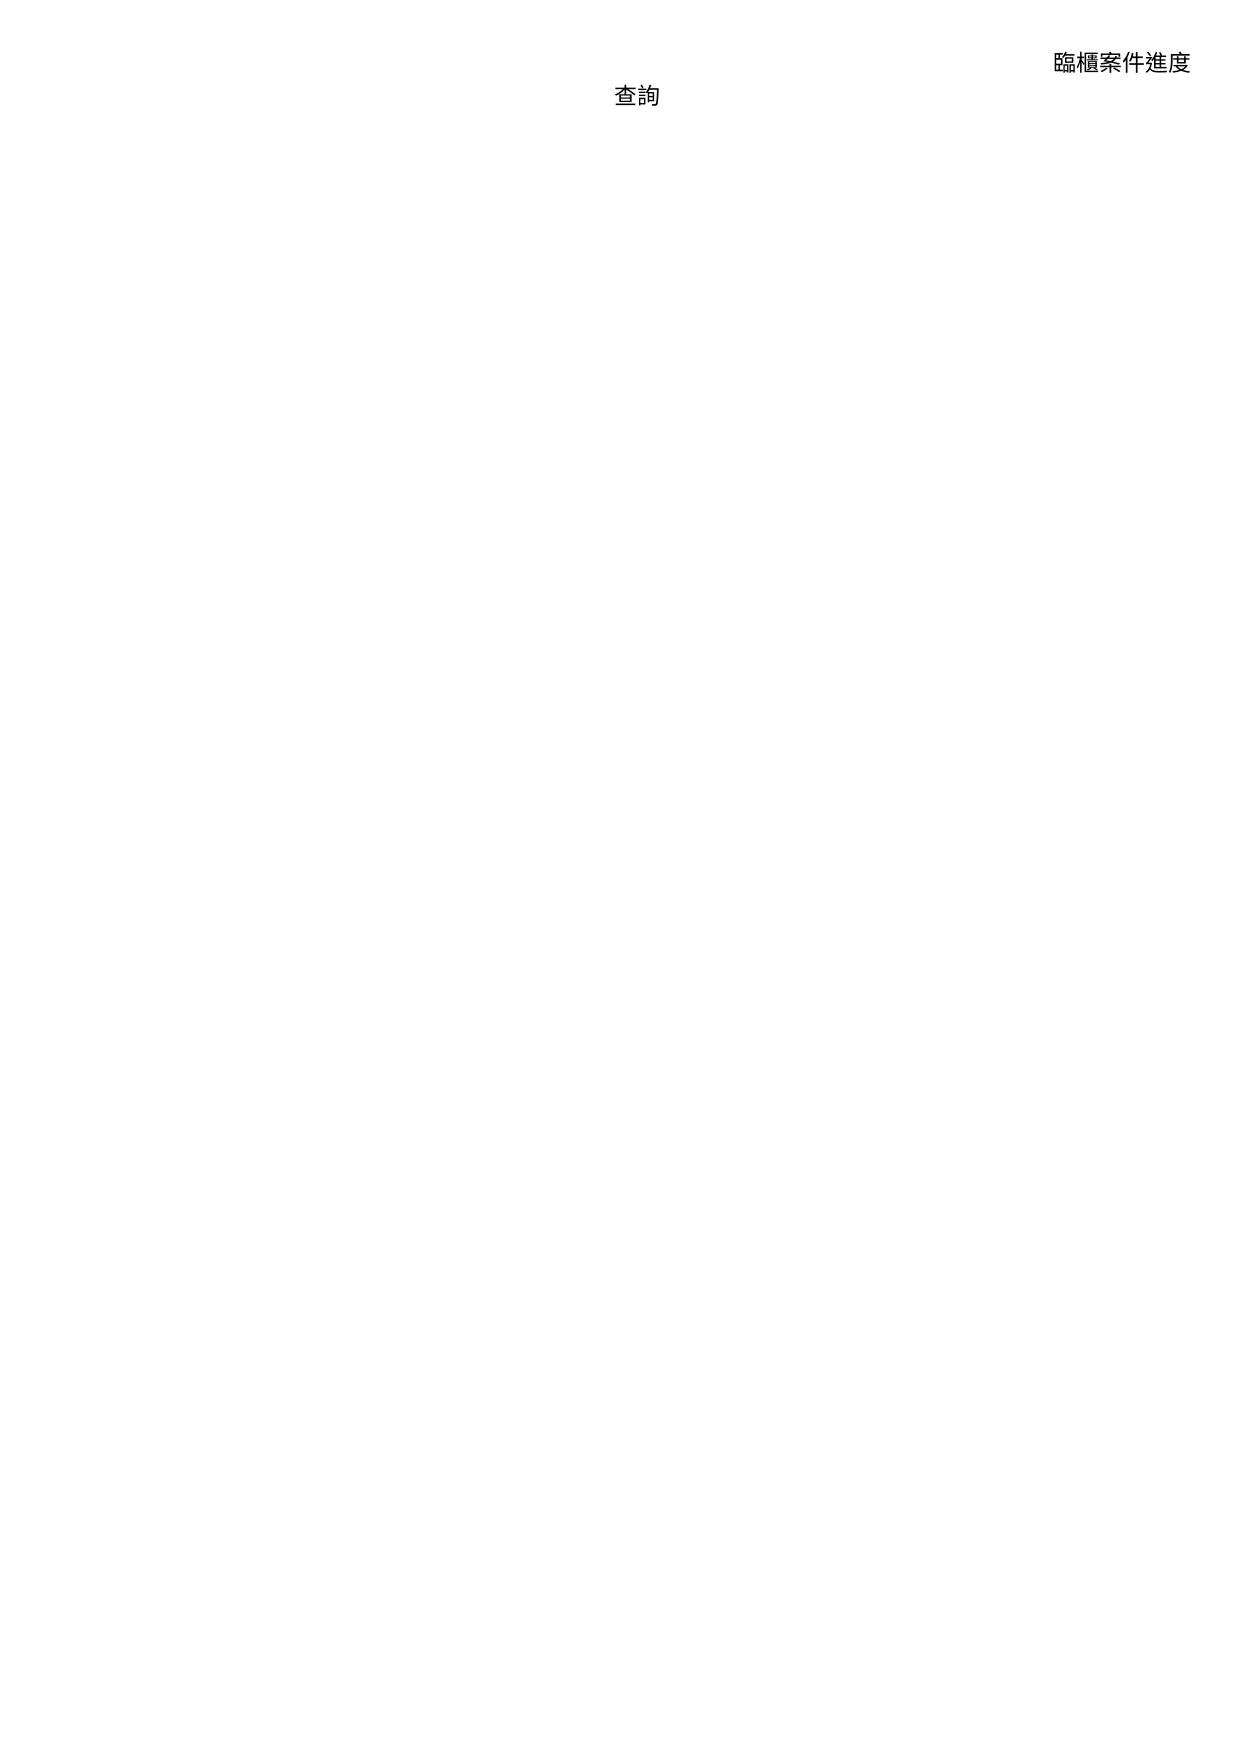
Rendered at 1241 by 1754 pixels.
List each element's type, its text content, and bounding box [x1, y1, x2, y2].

text 臨櫃案件進度查詢 [78, 44, 1196, 111]
